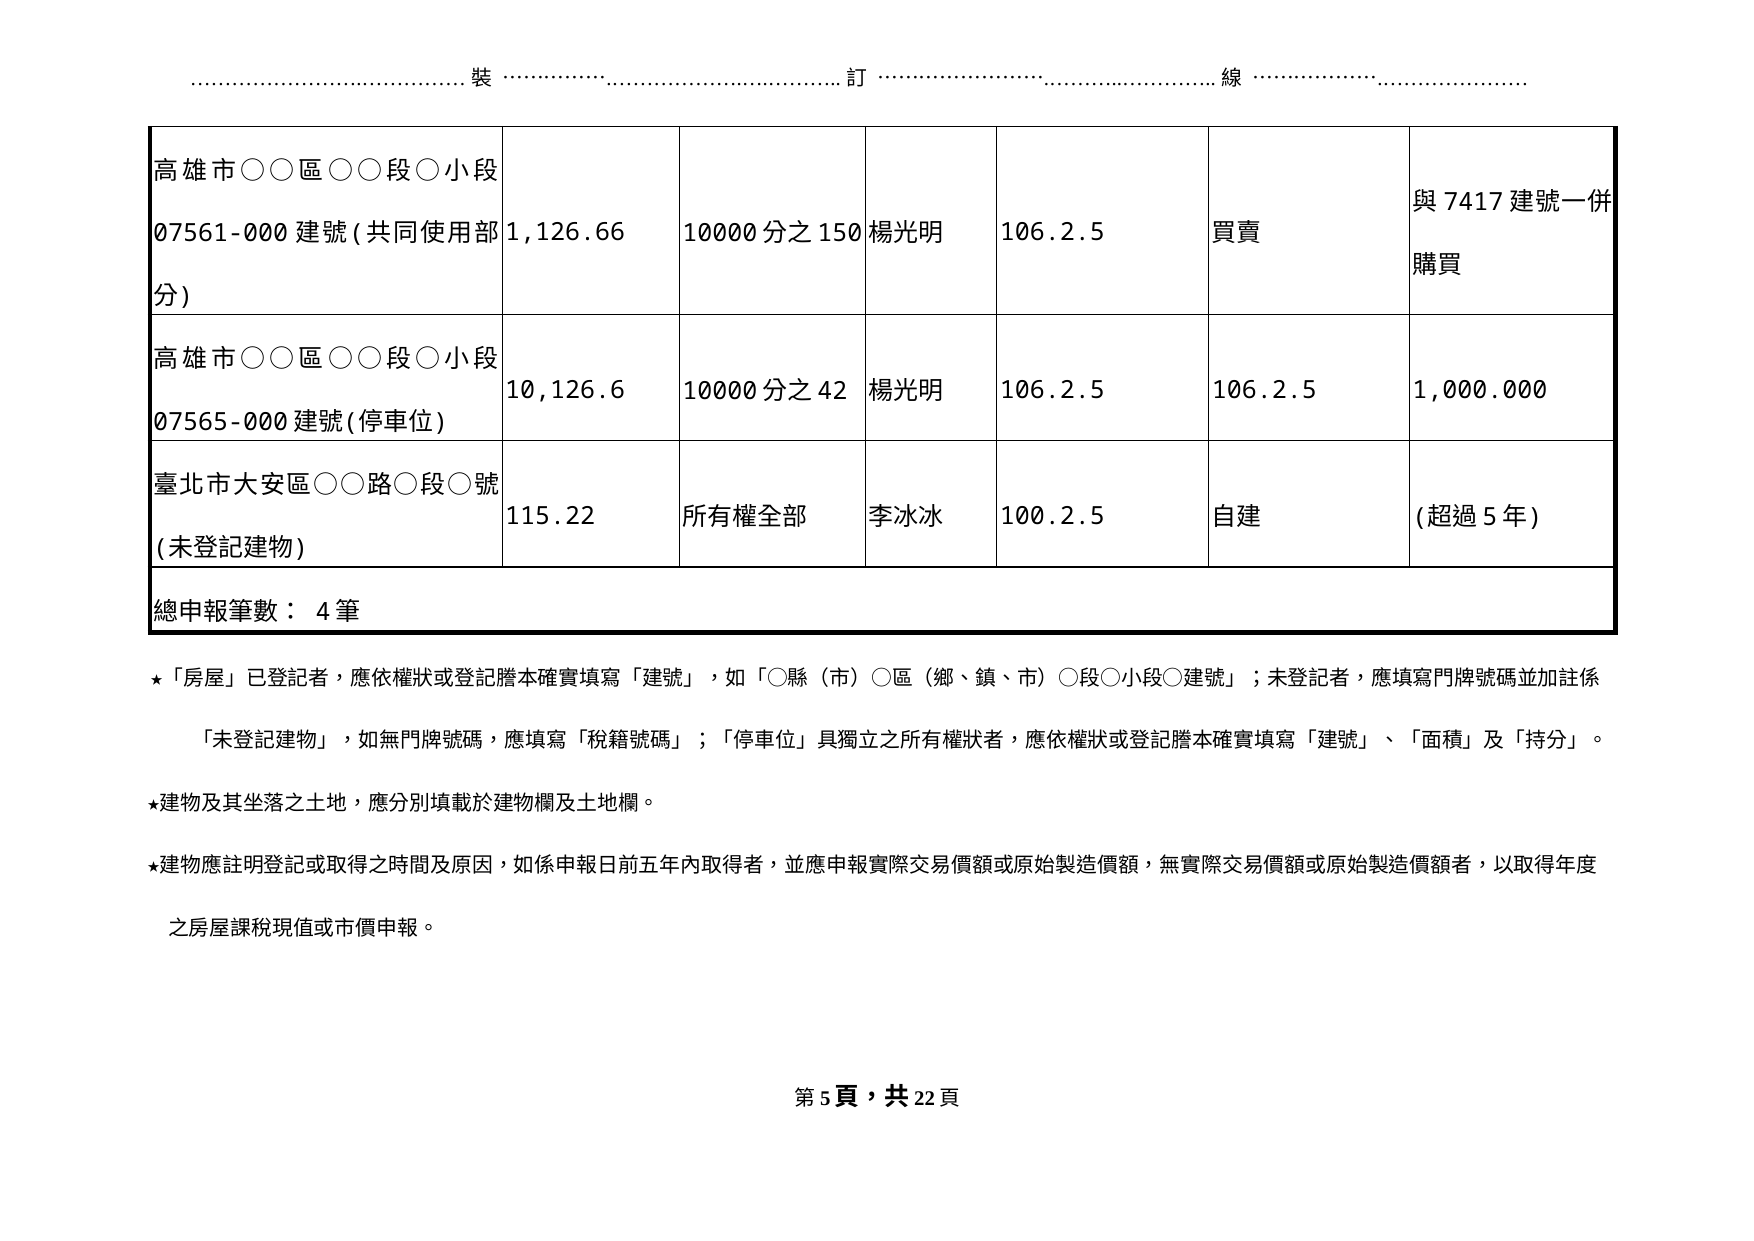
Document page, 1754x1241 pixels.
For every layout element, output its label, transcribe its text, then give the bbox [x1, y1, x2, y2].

text ★建物應註明登記或取得之時間及原因，如係申報日前五年內取得者，並應申報實際交易價額或原始製造價額，無實際交易價額或原始製造價額者，以取得年度之房屋課稅現值或市價申報。 [147, 822, 1604, 947]
table_cell 楊光明 [866, 315, 996, 440]
table_cell 106.2.5 [997, 127, 1208, 314]
table_cell 10000分之150 [680, 127, 865, 314]
table_cell 楊光明 [866, 127, 996, 314]
table_cell 所有權全部 [680, 441, 865, 566]
table_cell 115.22 [503, 441, 679, 566]
table_cell 高雄市○○區○○段○小段07561-000建號(共同使用部分) [152, 127, 502, 314]
table_cell 10000分之42 [680, 315, 865, 440]
table_cell 高雄市○○區○○段○小段07565-000建號(停車位) [152, 315, 502, 440]
table_cell (超過5年) [1410, 441, 1613, 566]
table_cell 100.2.5 [997, 441, 1208, 566]
table_cell 自建 [1209, 441, 1409, 566]
table_cell 與7417建號一併購買 [1410, 127, 1613, 314]
table_cell 臺北市大安區○○路○段○號(未登記建物) [152, 441, 502, 566]
table_cell 1,126.66 [503, 127, 679, 314]
text ★「房屋」已登記者，應依權狀或登記謄本確實填寫「建號」，如「○縣（市）○區（鄉、鎮、市）○段○小段○建號」；未登記者，應填寫門牌號碼並加註係「未登記建物」，如無門牌號碼，應填寫「稅籍號碼」；「停車位」具獨立之所有權狀者，應依權狀或登記謄本確實填寫「建號」、「面積」及「持分」。 [150, 635, 1604, 760]
text ★建物及其坐落之土地，應分別填載於建物欄及土地欄。 [126, 760, 1604, 822]
table_cell 1,000.000 [1410, 315, 1613, 440]
table_cell 106.2.5 [997, 315, 1208, 440]
table_cell 106.2.5 [1209, 315, 1409, 440]
table_cell 買賣 [1209, 127, 1409, 314]
table_cell 10,126.6 [503, 315, 679, 440]
table_cell 總申報筆數： 4筆 [152, 568, 1613, 630]
table_cell 李冰冰 [866, 441, 996, 566]
